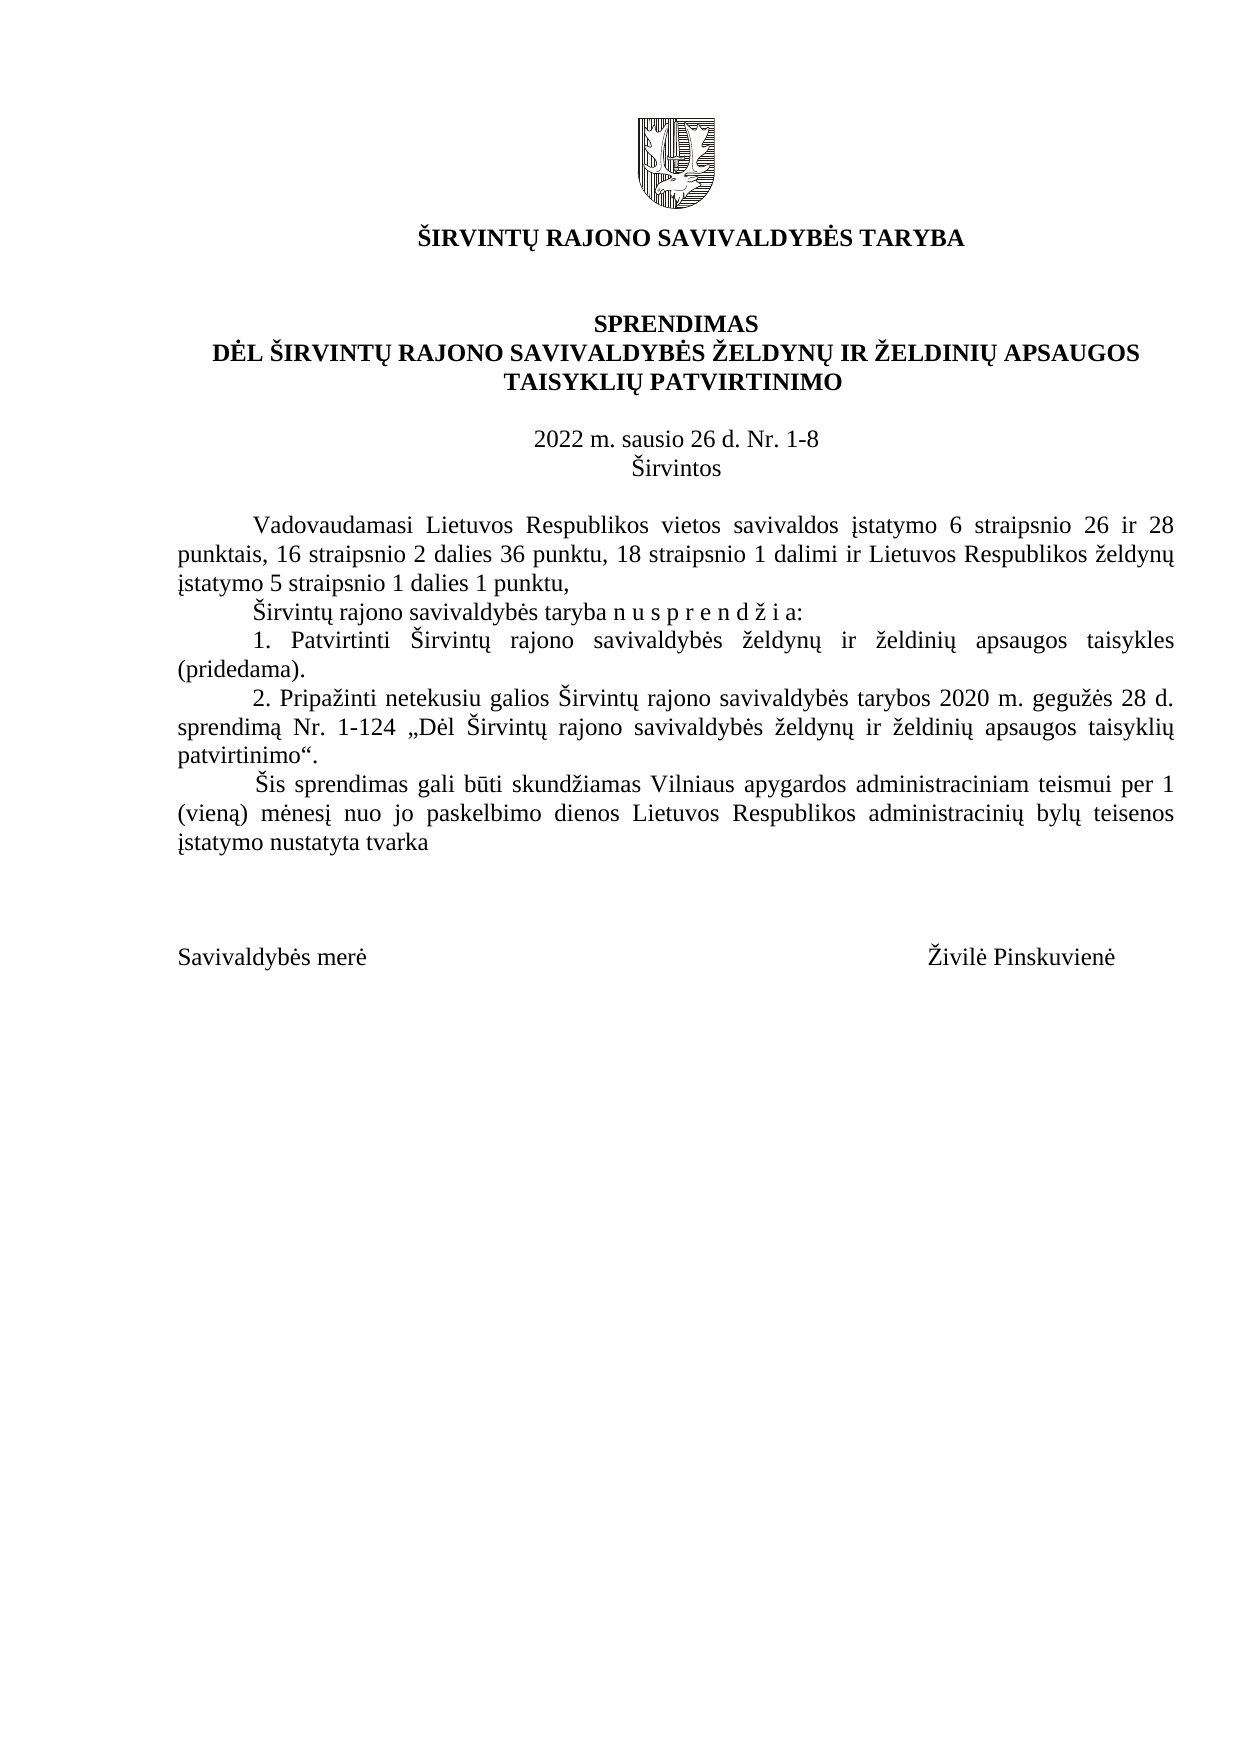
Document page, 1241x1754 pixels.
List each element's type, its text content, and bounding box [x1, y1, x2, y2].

text Širvintos [177, 453, 1175, 482]
text Savivaldybės merė Živilė Pinskuvienė [177, 942, 1175, 971]
text 2022 m. sausio 26 d. Nr. 1-8 [177, 424, 1175, 453]
text Vadovaudamasi Lietuvos Respublikos vietos savivaldos įstatymo 6 straipsnio 26 ir 28 punktais, 16 straipsnio 2 dalies 36 punktu, 18 straipsnio 1 dalimi ir Lietuvos Respublikos želdynų įstatymo 5 straipsnio 1 dalies 1 punktu, [177, 511, 1175, 597]
text 2. Pripažinti netekusiu galios Širvintų rajono savivaldybės tarybos 2020 m. gegužės 28 d. sprendimą Nr. 1-124 „Dėl Širvintų rajono savivaldybės želdynų ir želdinių apsaugos taisyklių patvirtinimo“. [177, 683, 1175, 769]
text Šis sprendimas gali būti skundžiamas Vilniaus apygardos administraciniam teismui per 1 (vieną) mėnesį nuo jo paskelbimo dienos Lietuvos Respublikos administracinių bylų teisenos įstatymo nustatyta tvarka [177, 769, 1175, 856]
text ŠIRVINTŲ RAJONO SAVIVALDYBĖS TARYBA [207, 223, 1175, 252]
text 1. Patvirtinti Širvintų rajono savivaldybės želdynų ir želdinių apsaugos taisykles (pridedama). [177, 626, 1175, 683]
text Širvintų rajono savivaldybės taryba n u s p r e n d ž i a: [177, 597, 1175, 626]
text SPRENDIMAS [177, 309, 1175, 338]
text DĖL ŠIRVINTŲ RAJONO SAVIVALDYBĖS ŽELDYNŲ IR ŽELDINIŲ APSAUGOS TAISYKLIŲ PATVIRTINIMO [177, 338, 1175, 396]
